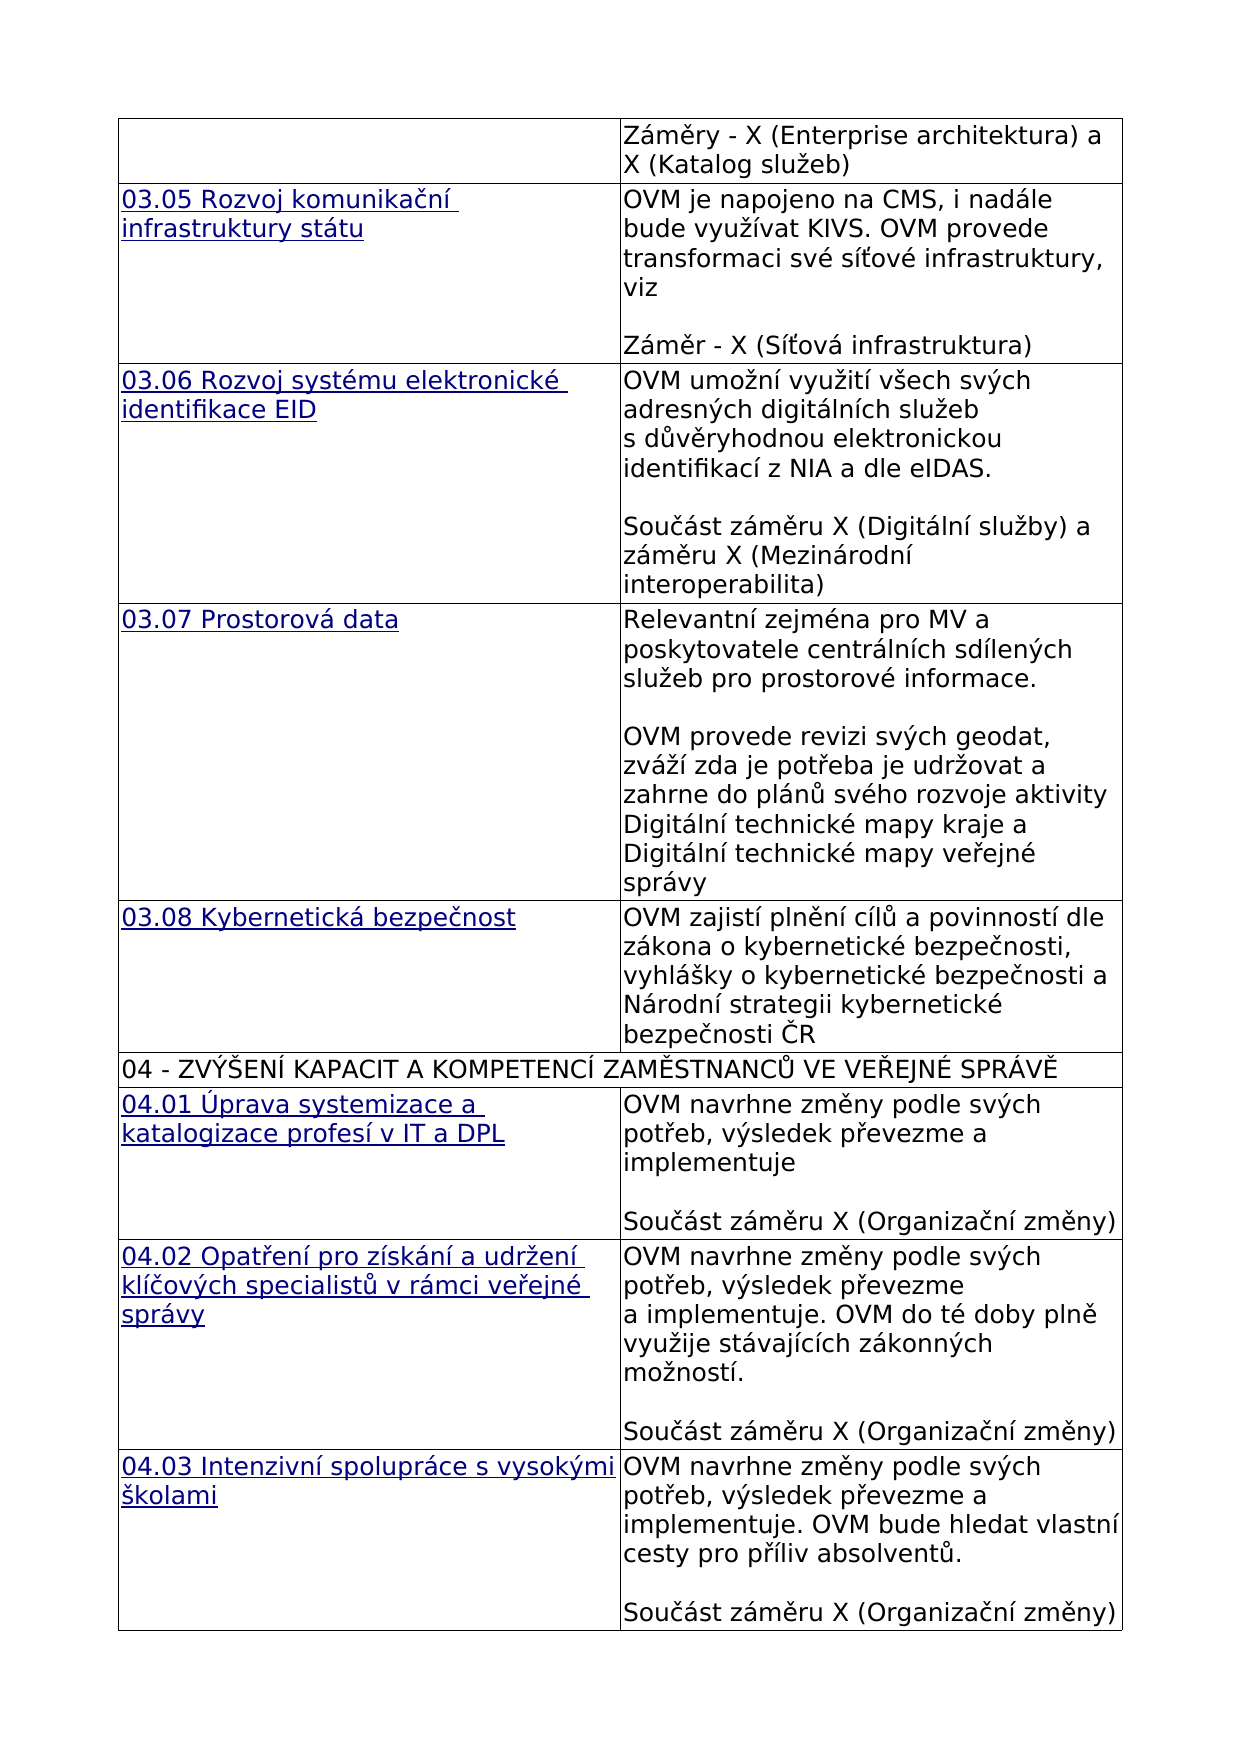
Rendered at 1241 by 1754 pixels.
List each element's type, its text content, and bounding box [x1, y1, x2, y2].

table_cell 03.05 Rozvoj komunikační infrastruktury státu [119, 184, 620, 363]
table_cell OVM navrhne změny podle svých potřeb, výsledek převezme a implementuje. OVM bude hledat vlastní cesty pro příliv absolventů. Součást záměru X (Organizační změny) [621, 1450, 1122, 1630]
table_cell OVM navrhne změny podle svých potřeb, výsledek převezme a implementuje. OVM do té doby plně využije stávajících zákonných možností. Součást záměru X (Organizační změny) [621, 1240, 1122, 1449]
table_cell Relevantní zejména pro MV a poskytovatele centrálních sdílených služeb pro prostorové informace. OVM provede revizi svých geodat, zváží zda je potřeba je udržovat a zahrne do plánů svého rozvoje aktivity Digitální technické mapy kraje a Digitální technické mapy veřejné správy [621, 604, 1122, 900]
table_cell 03.07 Prostorová data [119, 604, 620, 900]
table_cell 04.01 Úprava systemizace a katalogizace profesí v IT a DPL [119, 1088, 620, 1239]
table_cell OVM je napojeno na CMS, i nadále bude využívat KIVS. OVM provede transformaci své síťové infrastruktury, viz Záměr - X (Síťová infrastruktura) [621, 184, 1122, 363]
table_cell 03.06 Rozvoj systému elektronické identifikace EID [119, 364, 620, 603]
table_cell OVM navrhne změny podle svých potřeb, výsledek převezme a implementuje Součást záměru X (Organizační změny) [621, 1088, 1122, 1239]
table_cell OVM zajistí plnění cílů a povinností dle zákona o kybernetické bezpečnosti, vyhlášky o kybernetické bezpečnosti a Národní strategii kybernetické bezpečnosti ČR [621, 901, 1122, 1052]
table_cell 04 - ZVÝŠENÍ KAPACIT A KOMPETENCÍ ZAMĚSTNANCŮ VE VEŘEJNÉ SPRÁVĚ [119, 1053, 1122, 1087]
table_cell [119, 119, 620, 182]
table_cell 04.03 Intenzivní spolupráce s vysokými školami [119, 1450, 620, 1630]
table_cell 04.02 Opatření pro získání a udržení klíčových specialistů v rámci veřejné správy [119, 1240, 620, 1449]
table_cell OVM umožní využití všech svých adresných digitálních služeb s důvěryhodnou elektronickou identifikací z NIA a dle eIDAS. Součást záměru X (Digitální služby) a záměru X (Mezinárodní interoperabilita) [621, 364, 1122, 603]
table_cell Záměry - X (Enterprise architektura) a X (Katalog služeb) [621, 119, 1122, 182]
table_cell 03.08 Kybernetická bezpečnost [119, 901, 620, 1052]
